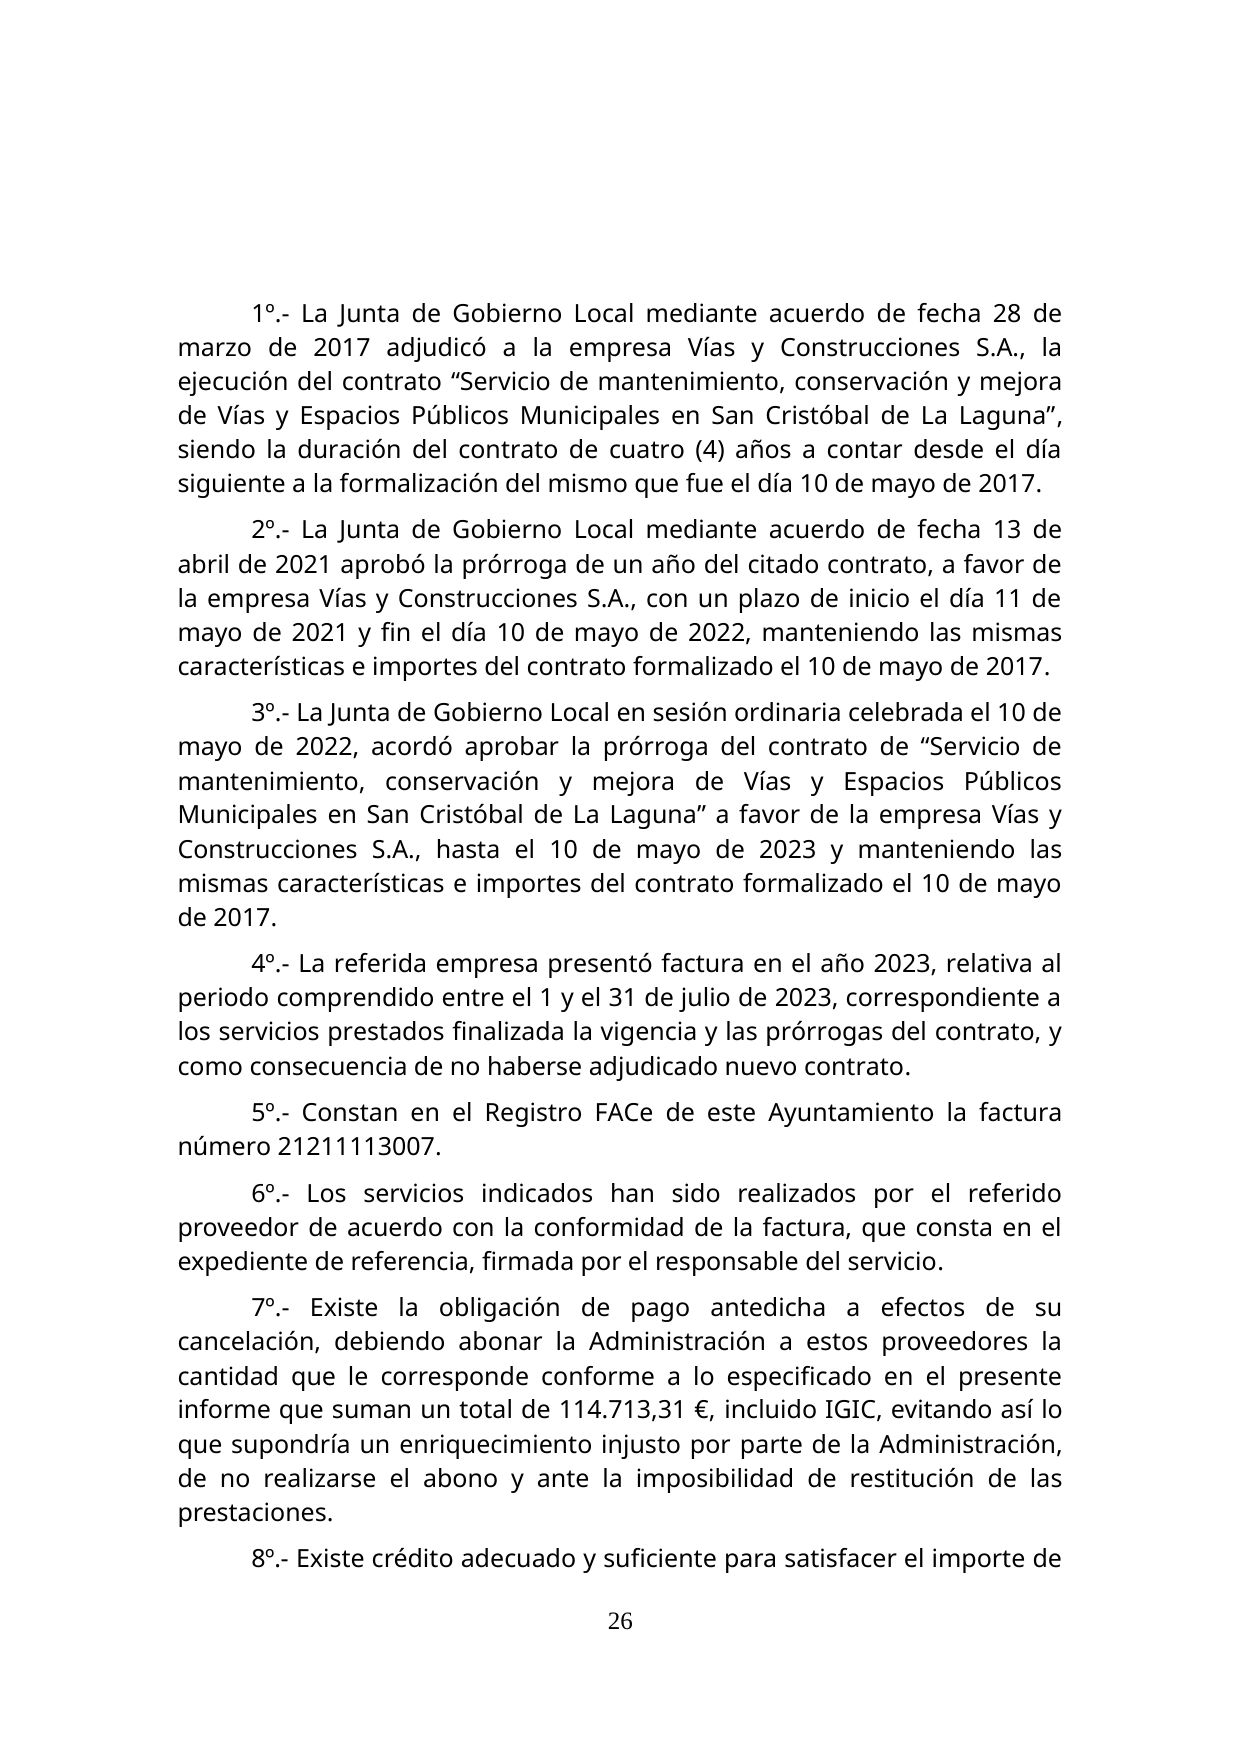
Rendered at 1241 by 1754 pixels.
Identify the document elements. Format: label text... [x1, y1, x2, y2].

text 5º.- Constan en el Registro FACe de este Ayuntamiento la factura número 21211113007. [177, 1095, 1063, 1163]
text 7º.- Existe la obligación de pago antedicha a efectos de su cancelación, debiendo abonar la Administración a estos proveedores la cantidad que le corresponde conforme a lo especificado en el presente informe que suman un total de 114.713,31 €, incluido IGIC, evitando así lo que supondría un enriquecimiento injusto por parte de la Administración, de no realizarse el abono y ante la imposibilidad de restitución de las prestaciones. [177, 1290, 1063, 1528]
text 4º.- La referida empresa presentó factura en el año 2023, relativa al periodo comprendido entre el 1 y el 31 de julio de 2023, correspondiente a los servicios prestados finalizada la vigencia y las prórrogas del contrato, y como consecuencia de no haberse adjudicado nuevo contrato. [177, 946, 1063, 1082]
text 2º.- La Junta de Gobierno Local mediante acuerdo de fecha 13 de abril de 2021 aprobó la prórroga de un año del citado contrato, a favor de la empresa Vías y Construcciones S.A., con un plazo de inicio el día 11 de mayo de 2021 y fin el día 10 de mayo de 2022, manteniendo las mismas características e importes del contrato formalizado el 10 de mayo de 2017. [177, 512, 1063, 682]
text 1º.- La Junta de Gobierno Local mediante acuerdo de fecha 28 de marzo de 2017 adjudicó a la empresa Vías y Construcciones S.A., la ejecución del contrato “Servicio de mantenimiento, conservación y mejora de Vías y Espacios Públicos Municipales en San Cristóbal de La Laguna”, siendo la duración del contrato de cuatro (4) años a contar desde el día siguiente a la formalización del mismo que fue el día 10 de mayo de 2017. [177, 295, 1063, 500]
text 3º.- La Junta de Gobierno Local en sesión ordinaria celebrada el 10 de mayo de 2022, acordó aprobar la prórroga del contrato de “Servicio de mantenimiento, conservación y mejora de Vías y Espacios Públicos Municipales en San Cristóbal de La Laguna” a favor de la empresa Vías y Construcciones S.A., hasta el 10 de mayo de 2023 y manteniendo las mismas características e importes del contrato formalizado el 10 de mayo de 2017. [177, 695, 1063, 933]
text 8º.- Existe crédito adecuado y suficiente para satisfacer el importe de [177, 1541, 1063, 1575]
text 6º.- Los servicios indicados han sido realizados por el referido proveedor de acuerdo con la conformidad de la factura, que consta en el expediente de referencia, firmada por el responsable del servicio. [177, 1175, 1063, 1277]
